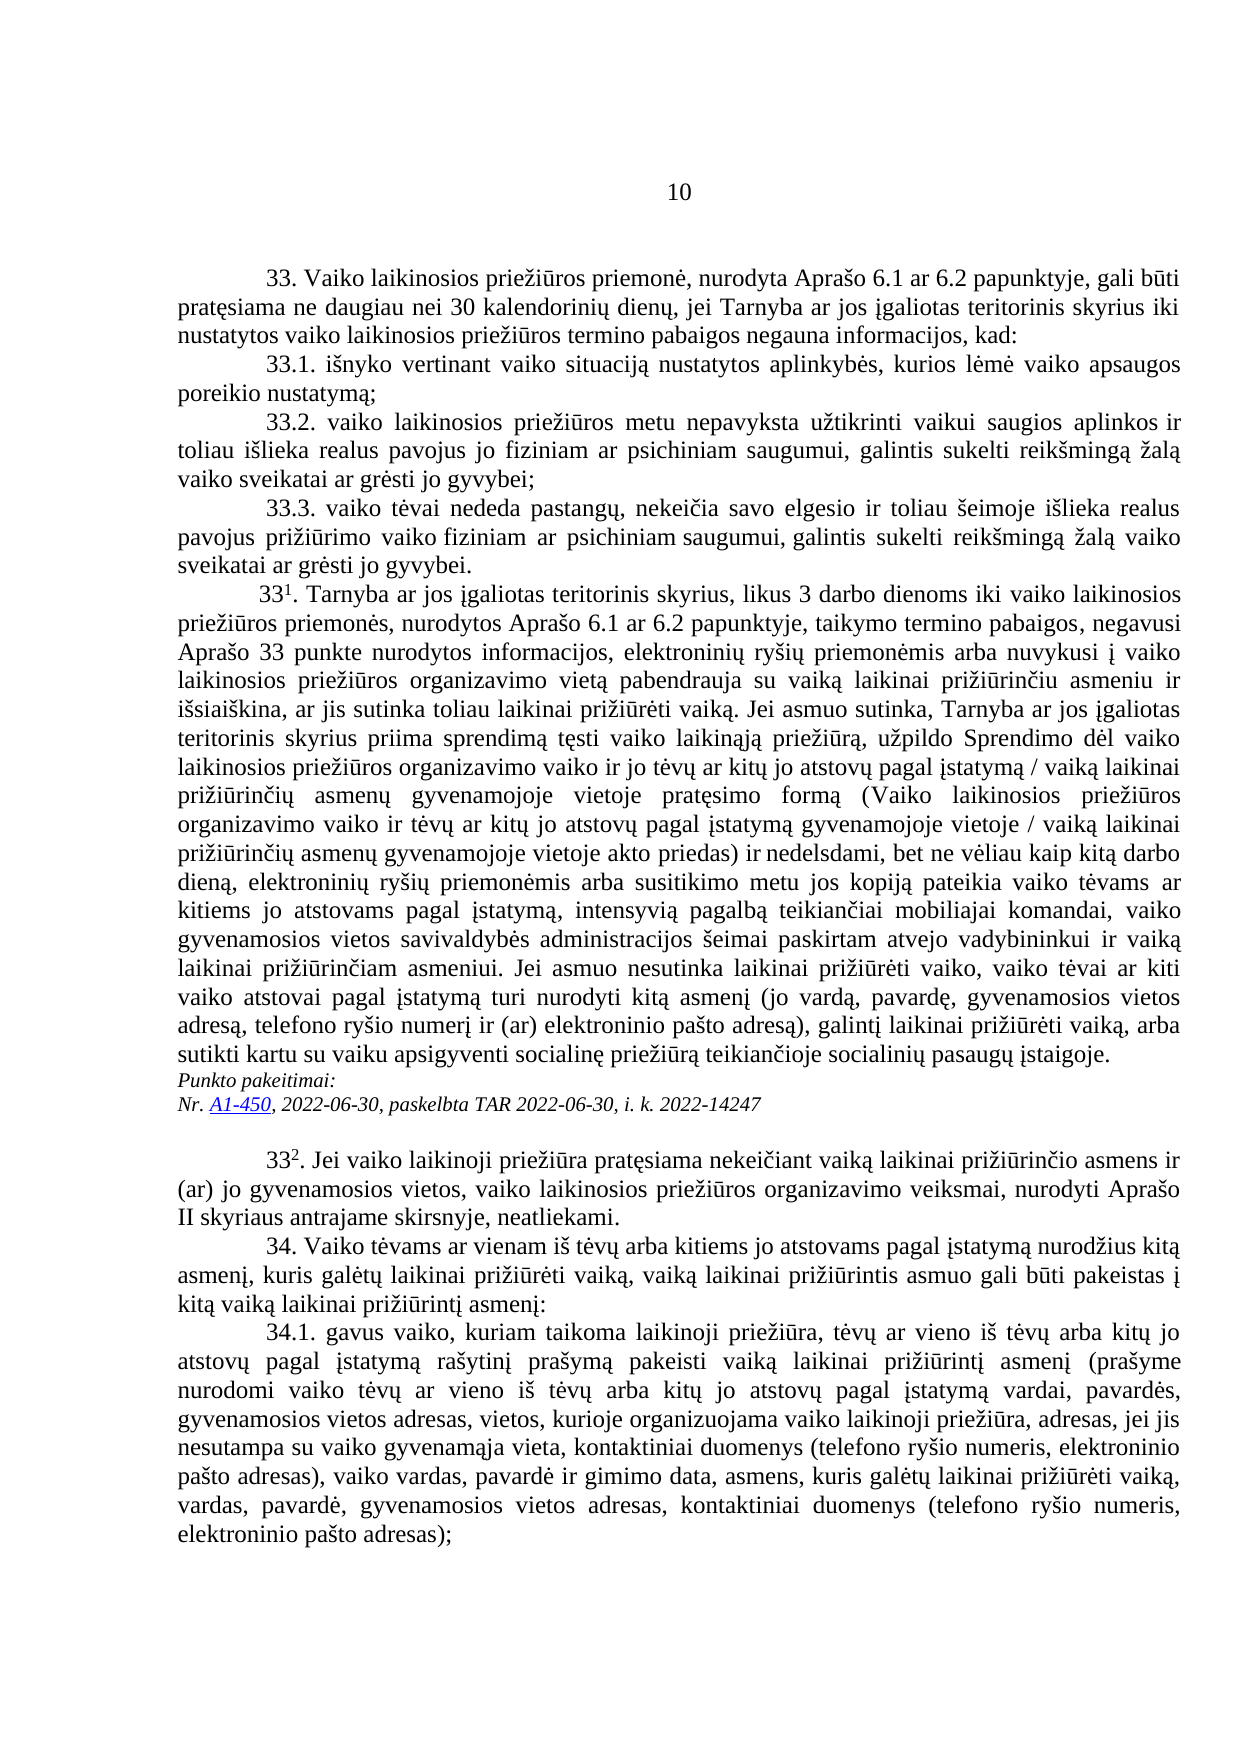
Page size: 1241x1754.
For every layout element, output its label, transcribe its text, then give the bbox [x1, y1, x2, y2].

text 34. Vaiko tėvams ar vienam iš tėvų arba kitiems jo atstovams pagal įstatymą nurodžius kitą asmenį, kuris galėtų laikinai prižiūrėti vaiką, vaiką laikinai prižiūrintis asmuo gali būti pakeistas į kitą vaiką laikinai prižiūrintį asmenį: [177, 1231, 1181, 1317]
text Punkto pakeitimai: [177, 1068, 1181, 1092]
text 33.1. išnyko vertinant vaiko situaciją nustatytos aplinkybės, kurios lėmė vaiko apsaugos poreikio nustatymą; [177, 349, 1181, 407]
text 34.1. gavus vaiko, kuriam taikoma laikinoji priežiūra, tėvų ar vieno iš tėvų arba kitų jo atstovų pagal įstatymą rašytinį prašymą pakeisti vaiką laikinai prižiūrintį asmenį (prašyme nurodomi vaiko tėvų ar vieno iš tėvų arba kitų jo atstovų pagal įstatymą vardai, pavardės, gyvenamosios vietos adresas, vietos, kurioje organizuojama vaiko laikinoji priežiūra, adresas, jei jis nesutampa su vaiko gyvenamąja vieta, kontaktiniai duomenys (telefono ryšio numeris, elektroninio pašto adresas), vaiko vardas, pavardė ir gimimo data, asmens, kuris galėtų laikinai prižiūrėti vaiką, vardas, pavardė, gyvenamosios vietos adresas, kontaktiniai duomenys (telefono ryšio numeris, elektroninio pašto adresas); [177, 1317, 1181, 1547]
text 33. Vaiko laikinosios priežiūros priemonė, nurodyta Aprašo 6.1 ar 6.2 papunktyje, gali būti pratęsiama ne daugiau nei 30 kalendorinių dienų, jei Tarnyba ar jos įgaliotas teritorinis skyrius iki nustatytos vaiko laikinosios priežiūros termino pabaigos negauna informacijos, kad: [177, 263, 1181, 349]
text 331. Tarnyba ar jos įgaliotas teritorinis skyrius, likus 3 darbo dienoms iki vaiko laikinosios priežiūros priemonės, nurodytos Aprašo 6.1 ar 6.2 papunktyje, taikymo termino pabaigos, negavusi Aprašo 33 punkte nurodytos informacijos, elektroninių ryšių priemonėmis arba nuvykusi į vaiko laikinosios priežiūros organizavimo vietą pabendrauja su vaiką laikinai prižiūrinčiu asmeniu ir išsiaiškina, ar jis sutinka toliau laikinai prižiūrėti vaiką. Jei asmuo sutinka, Tarnyba ar jos įgaliotas teritorinis skyrius priima sprendimą tęsti vaiko laikinąją priežiūrą, užpildo Sprendimo dėl vaiko laikinosios priežiūros organizavimo vaiko ir jo tėvų ar kitų jo atstovų pagal įstatymą / vaiką laikinai prižiūrinčių asmenų gyvenamojoje vietoje pratęsimo formą (Vaiko laikinosios priežiūros organizavimo vaiko ir tėvų ar kitų jo atstovų pagal įstatymą gyvenamojoje vietoje / vaiką laikinai prižiūrinčių asmenų gyvenamojoje vietoje akto priedas) ir nedelsdami, bet ne vėliau kaip kitą darbo dieną, elektroninių ryšių priemonėmis arba susitikimo metu jos kopiją pateikia vaiko tėvams ar kitiems jo atstovams pagal įstatymą, intensyvią pagalbą teikiančiai mobiliajai komandai, vaiko gyvenamosios vietos savivaldybės administracijos šeimai paskirtam atvejo vadybininkui ir vaiką laikinai prižiūrinčiam asmeniui. Jei asmuo nesutinka laikinai prižiūrėti vaiko, vaiko tėvai ar kiti vaiko atstovai pagal įstatymą turi nurodyti kitą asmenį (jo vardą, pavardę, gyvenamosios vietos adresą, telefono ryšio numerį ir (ar) elektroninio pašto adresą), galintį laikinai prižiūrėti vaiką, arba sutikti kartu su vaiku apsigyventi socialinę priežiūrą teikiančioje socialinių pasaugų įstaigoje. [177, 579, 1181, 1068]
text 33.2. vaiko laikinosios priežiūros metu nepavyksta užtikrinti vaikui saugios aplinkos ir toliau išlieka realus pavojus jo fiziniam ar psichiniam saugumui, galintis sukelti reikšmingą žalą vaiko sveikatai ar grėsti jo gyvybei; [177, 407, 1181, 493]
text 332. Jei vaiko laikinoji priežiūra pratęsiama nekeičiant vaiką laikinai prižiūrinčio asmens ir (ar) jo gyvenamosios vietos, vaiko laikinosios priežiūros organizavimo veiksmai, nurodyti Aprašo II skyriaus antrajame skirsnyje, neatliekami. [177, 1145, 1181, 1231]
text Nr. A1-450, 2022-06-30, paskelbta TAR 2022-06-30, i. k. 2022-14247 [177, 1092, 1181, 1116]
text 33.3. vaiko tėvai nededa pastangų, nekeičia savo elgesio ir toliau šeimoje išlieka realus pavojus prižiūrimo vaiko fiziniam ar psichiniam saugumui, galintis sukelti reikšmingą žalą vaiko sveikatai ar grėsti jo gyvybei. [177, 493, 1181, 579]
